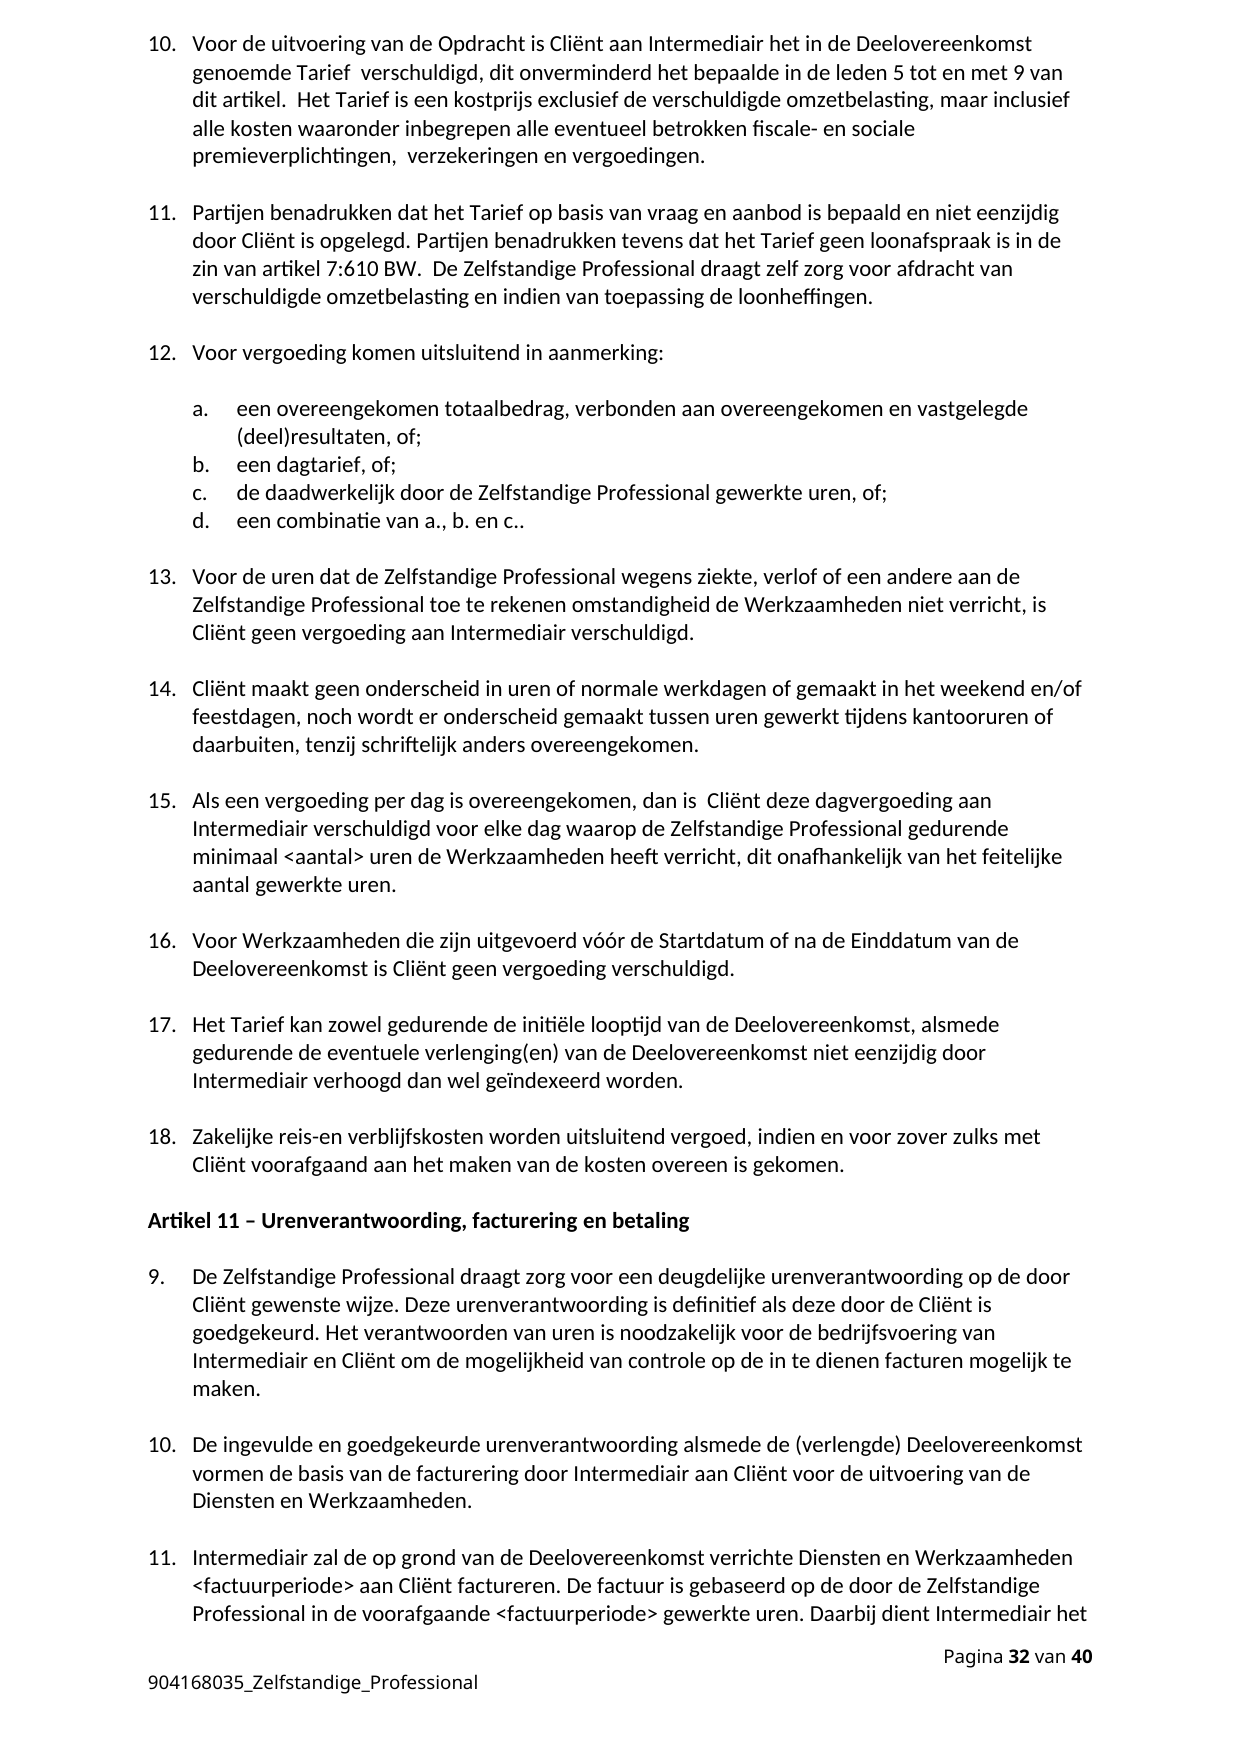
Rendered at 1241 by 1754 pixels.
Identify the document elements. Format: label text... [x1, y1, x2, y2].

list Zakelijke reis-en verblijfskosten worden uitsluitend vergoed, indien en voor zover zulks met Cliënt voorafgaand aan het maken van de kosten overeen is gekomen. [148, 1122, 1092, 1206]
list Als een vergoeding per dag is overeengekomen, dan is Cliënt deze dagvergoeding aan Intermediair verschuldigd voor elke dag waarop de Zelfstandige Professional gedurende minimaal <aantal> uren de Werkzaamheden heeft verricht, dit onafhankelijk van het feitelijke aantal gewerkte uren. [148, 786, 1092, 926]
text b. een dagtarief, of; [192, 450, 1092, 478]
list De Zelfstandige Professional draagt zorg voor een deugdelijke urenverantwoording op de door Cliënt gewenste wijze. Deze urenverantwoording is definitief als deze door de Cliënt is goedgekeurd. Het verantwoorden van uren is noodzakelijk voor de bedrijfsvoering van Intermediair en Cliënt om de mogelijkheid van controle op de in te dienen facturen mogelijk te maken. [148, 1262, 1092, 1431]
list Intermediair zal de op grond van de Deelovereenkomst verrichte Diensten en Werkzaamheden <factuurperiode> aan Cliënt factureren. De factuur is gebaseerd op de door de Zelfstandige Professional in de voorafgaande <factuurperiode> gewerkte uren. Daarbij dient Intermediair het [148, 1543, 1092, 1627]
text c. de daadwerkelijk door de Zelfstandige Professional gewerkte uren, of; [192, 478, 1092, 506]
list Voor de uitvoering van de Opdracht is Cliënt aan Intermediair het in de Deelovereenkomst genoemde Tarief verschuldigd, dit onverminderd het bepaalde in de leden 5 tot en met 9 van dit artikel. Het Tarief is een kostprijs exclusief de verschuldigde omzetbelasting, maar inclusief alle kosten waaronder inbegrepen alle eventueel betrokken fiscale- en sociale premieverplichtingen, verzekeringen en vergoedingen. [148, 29, 1092, 198]
list Het Tarief kan zowel gedurende de initiële looptijd van de Deelovereenkomst, alsmede gedurende de eventuele verlenging(en) van de Deelovereenkomst niet eenzijdig door Intermediair verhoogd dan wel geïndexeerd worden. [148, 1010, 1092, 1094]
text a. een overeengekomen totaalbedrag, verbonden aan overeengekomen en vastgelegde (deel)resultaten, of; [192, 394, 1092, 450]
list Partijen benadrukken dat het Tarief op basis van vraag en aanbod is bepaald en niet eenzijdig door Cliënt is opgelegd. Partijen benadrukken tevens dat het Tarief geen loonafspraak is in de zin van artikel 7:610 BW. De Zelfstandige Professional draagt zelf zorg voor afdracht van verschuldigde omzetbelasting en indien van toepassing de loonheffingen. [148, 198, 1092, 338]
list Voor vergoeding komen uitsluitend in aanmerking: [148, 338, 1092, 366]
list Voor de uren dat de Zelfstandige Professional wegens ziekte, verlof of een andere aan de Zelfstandige Professional toe te rekenen omstandigheid de Werkzaamheden niet verricht, is Cliënt geen vergoeding aan Intermediair verschuldigd. [148, 562, 1092, 674]
text Artikel 11 – Urenverantwoording, facturering en betaling [148, 1206, 1092, 1234]
list Voor Werkzaamheden die zijn uitgevoerd vóór de Startdatum of na de Einddatum van de Deelovereenkomst is Cliënt geen vergoeding verschuldigd. [148, 926, 1092, 1010]
list De ingevulde en goedgekeurde urenverantwoording alsmede de (verlengde) Deelovereenkomst vormen de basis van de facturering door Intermediair aan Cliënt voor de uitvoering van de Diensten en Werkzaamheden. [148, 1431, 1092, 1543]
list Cliënt maakt geen onderscheid in uren of normale werkdagen of gemaakt in het weekend en/of feestdagen, noch wordt er onderscheid gemaakt tussen uren gewerkt tijdens kantooruren of daarbuiten, tenzij schriftelijk anders overeengekomen. [148, 674, 1092, 758]
text d. een combinatie van a., b. en c.. [192, 506, 1092, 562]
